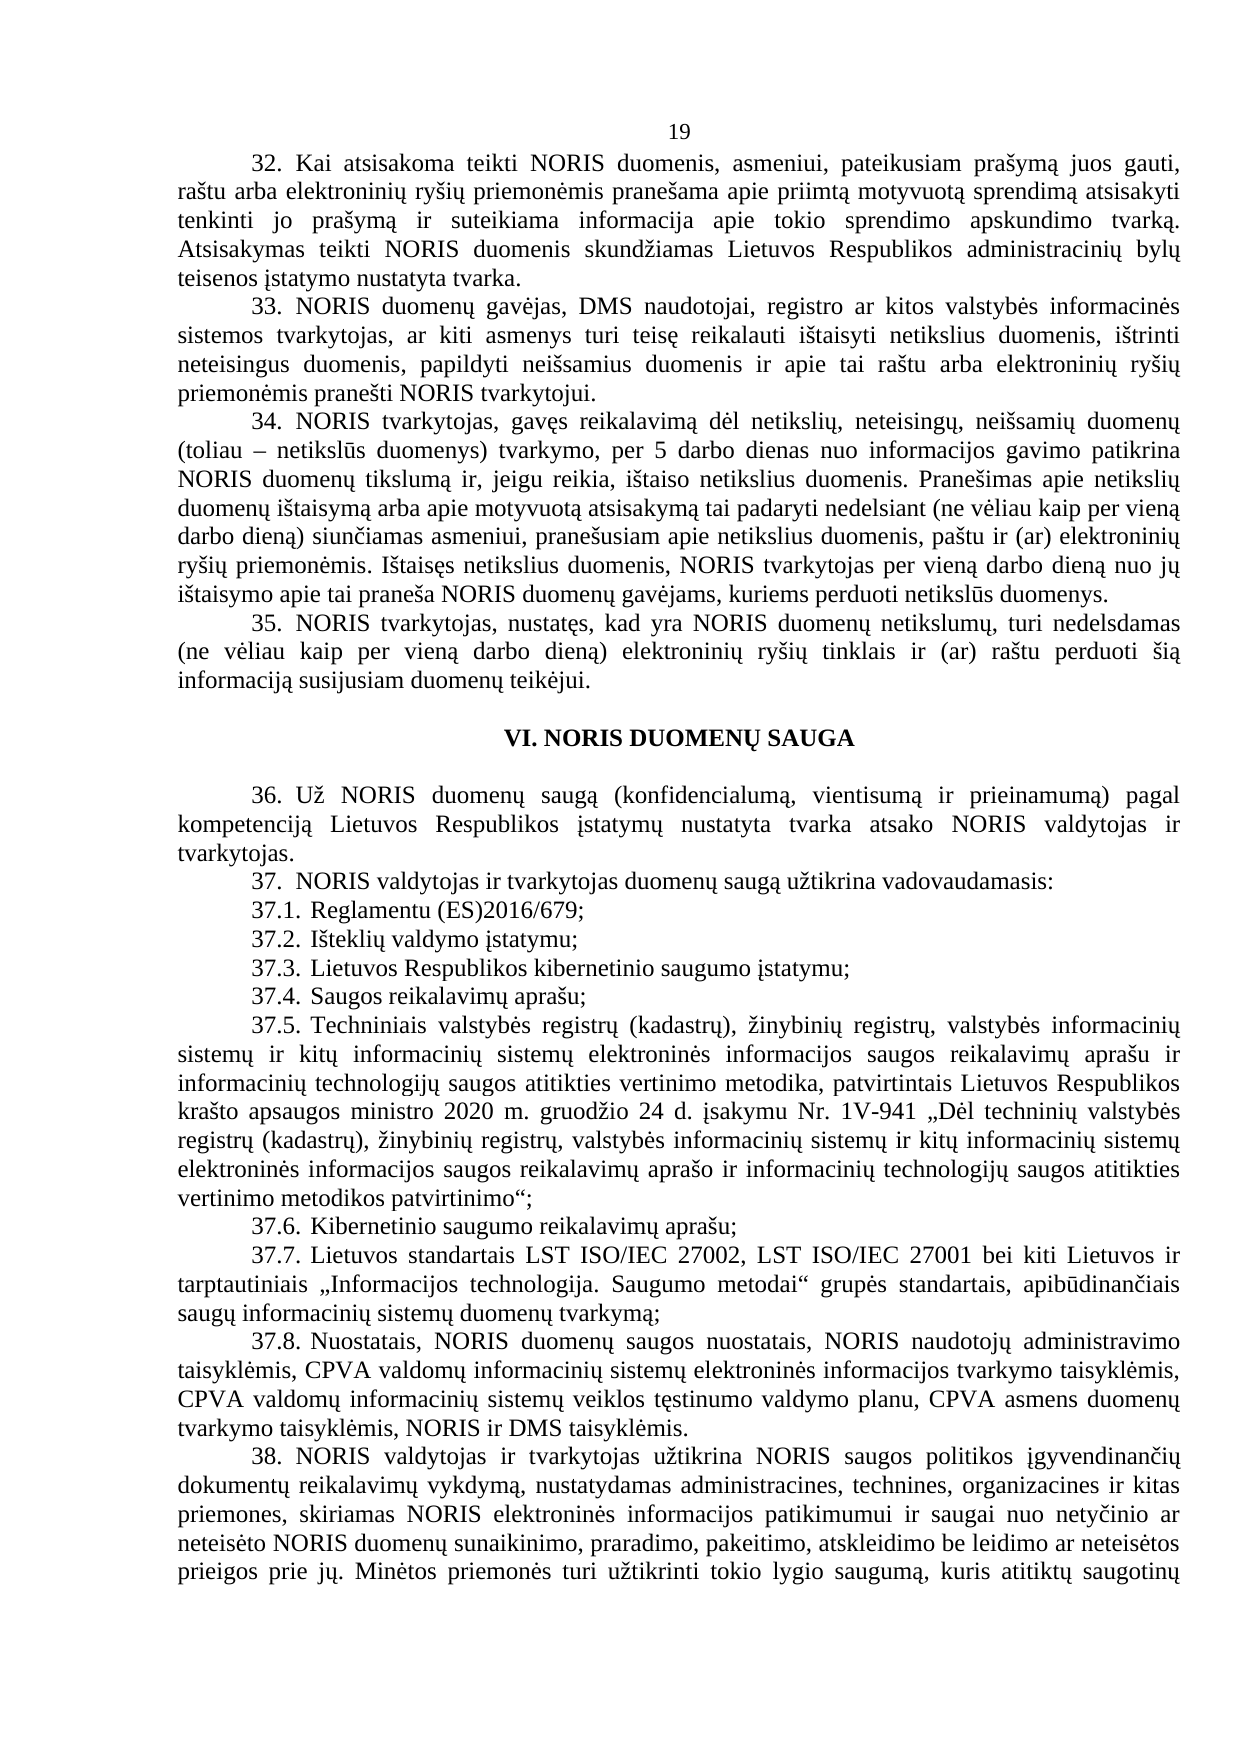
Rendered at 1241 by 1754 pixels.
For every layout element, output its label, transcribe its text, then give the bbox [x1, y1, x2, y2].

text 37.8. Nuostatais, NORIS duomenų saugos nuostatais, NORIS naudotojų administravimo taisyklėmis, CPVA valdomų informacinių sistemų elektroninės informacijos tvarkymo taisyklėmis, CPVA valdomų informacinių sistemų veiklos tęstinumo valdymo planu, CPVA asmens duomenų tvarkymo taisyklėmis, NORIS ir DMS taisyklėmis. [177, 1326, 1181, 1441]
text 37.6. Kibernetinio saugumo reikalavimų aprašu; [177, 1211, 1181, 1240]
text 37.5. Techniniais valstybės registrų (kadastrų), žinybinių registrų, valstybės informacinių sistemų ir kitų informacinių sistemų elektroninės informacijos saugos reikalavimų aprašu ir informacinių technologijų saugos atitikties vertinimo metodika, patvirtintais Lietuvos Respublikos krašto apsaugos ministro 2020 m. gruodžio 24 d. įsakymu Nr. 1V-941 „Dėl techninių valstybės registrų (kadastrų), žinybinių registrų, valstybės informacinių sistemų ir kitų informacinių sistemų elektroninės informacijos saugos reikalavimų aprašo ir informacinių technologijų saugos atitikties vertinimo metodikos patvirtinimo“; [177, 1010, 1181, 1211]
text 37.3. Lietuvos Respublikos kibernetinio saugumo įstatymu; [177, 953, 1181, 981]
text 36. Už NORIS duomenų saugą (konfidencialumą, vientisumą ir prieinamumą) pagal kompetenciją Lietuvos Respublikos įstatymų nustatyta tvarka atsako NORIS valdytojas ir tvarkytojas. [177, 780, 1181, 866]
text VI. NORIS DUOMENŲ SAUGA [177, 723, 1181, 751]
text 34. NORIS tvarkytojas, gavęs reikalavimą dėl netikslių, neteisingų, neišsamių duomenų (toliau – netikslūs duomenys) tvarkymo, per 5 darbo dienas nuo informacijos gavimo patikrina NORIS duomenų tikslumą ir, jeigu reikia, ištaiso netikslius duomenis. Pranešimas apie netikslių duomenų ištaisymą arba apie motyvuotą atsisakymą tai padaryti nedelsiant (ne vėliau kaip per vieną darbo dieną) siunčiamas asmeniui, pranešusiam apie netikslius duomenis, paštu ir (ar) elektroninių ryšių priemonėmis. Ištaisęs netikslius duomenis, NORIS tvarkytojas per vieną darbo dieną nuo jų ištaisymo apie tai praneša NORIS duomenų gavėjams, kuriems perduoti netikslūs duomenys. [177, 406, 1181, 608]
text 37.7. Lietuvos standartais LST ISO/IEC 27002, LST ISO/IEC 27001 bei kiti Lietuvos ir tarptautiniais „Informacijos technologija. Saugumo metodai“ grupės standartais, apibūdinančiais saugų informacinių sistemų duomenų tvarkymą; [177, 1240, 1181, 1326]
text 33. NORIS duomenų gavėjas, DMS naudotojai, registro ar kitos valstybės informacinės sistemos tvarkytojas, ar kiti asmenys turi teisę reikalauti ištaisyti netikslius duomenis, ištrinti neteisingus duomenis, papildyti neišsamius duomenis ir apie tai raštu arba elektroninių ryšių priemonėmis pranešti NORIS tvarkytojui. [177, 291, 1181, 406]
text 37.2. Išteklių valdymo įstatymu; [177, 924, 1181, 953]
text 37.1. Reglamentu (ES)2016/679; [177, 895, 1181, 924]
text 38. NORIS valdytojas ir tvarkytojas užtikrina NORIS saugos politikos įgyvendinančių dokumentų reikalavimų vykdymą, nustatydamas administracines, technines, organizacines ir kitas priemones, skiriamas NORIS elektroninės informacijos patikimumui ir saugai nuo netyčinio ar neteisėto NORIS duomenų sunaikinimo, praradimo, pakeitimo, atskleidimo be leidimo ar neteisėtos prieigos prie jų. Minėtos priemonės turi užtikrinti tokio lygio saugumą, kuris atitiktų saugotinų [177, 1441, 1181, 1585]
text 37.4. Saugos reikalavimų aprašu; [177, 981, 1181, 1010]
text 32. Kai atsisakoma teikti NORIS duomenis, asmeniui, pateikusiam prašymą juos gauti, raštu arba elektroninių ryšių priemonėmis pranešama apie priimtą motyvuotą sprendimą atsisakyti tenkinti jo prašymą ir suteikiama informacija apie tokio sprendimo apskundimo tvarką. Atsisakymas teikti NORIS duomenis skundžiamas Lietuvos Respublikos administracinių bylų teisenos įstatymo nustatyta tvarka. [177, 148, 1181, 291]
text 37. NORIS valdytojas ir tvarkytojas duomenų saugą užtikrina vadovaudamasis: [177, 866, 1181, 895]
text 35. NORIS tvarkytojas, nustatęs, kad yra NORIS duomenų netikslumų, turi nedelsdamas (ne vėliau kaip per vieną darbo dieną) elektroninių ryšių tinklais ir (ar) raštu perduoti šią informaciją susijusiam duomenų teikėjui. [177, 608, 1181, 694]
